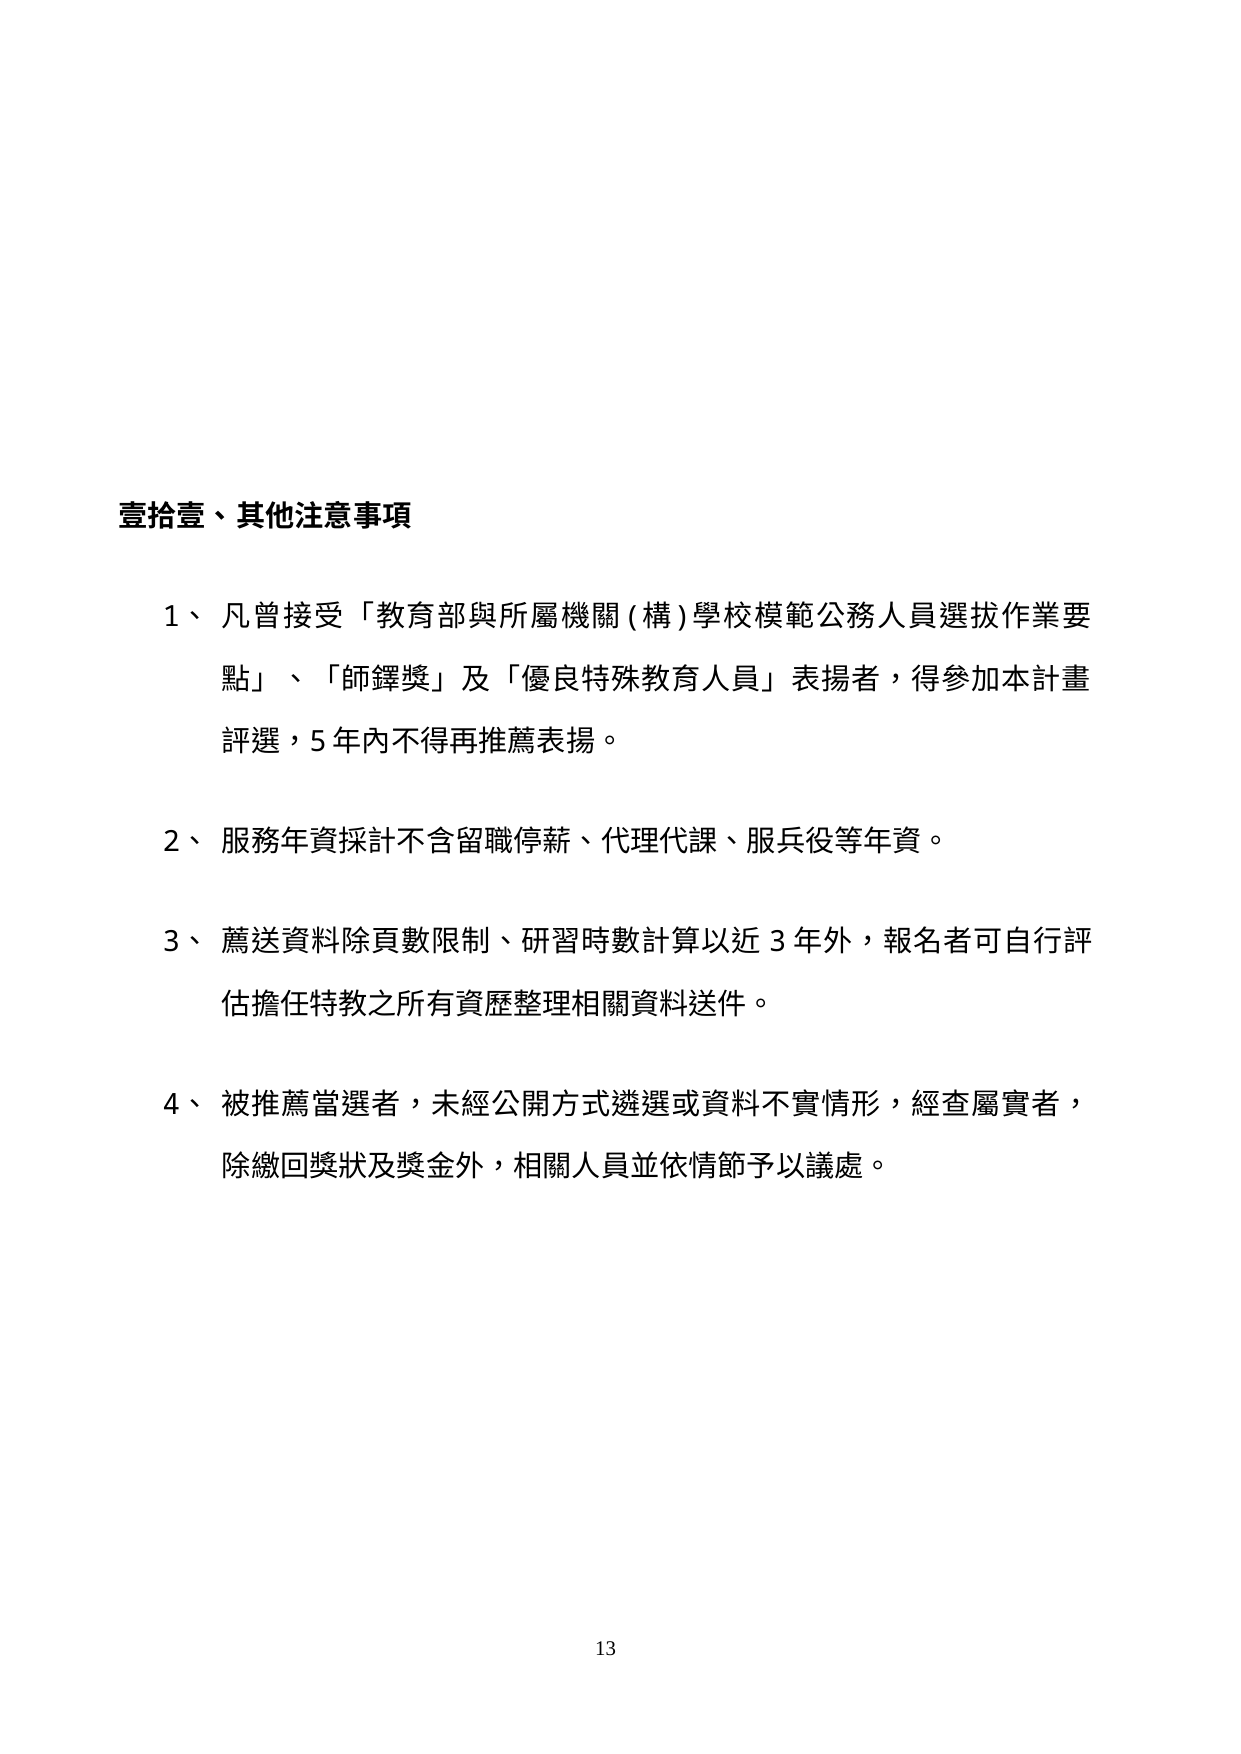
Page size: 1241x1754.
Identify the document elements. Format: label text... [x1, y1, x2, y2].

list 薦送資料除頁數限制、研習時數計算以近3年外，報名者可自行評估擔任特教之所有資歷整理相關資料送件。 [162, 897, 1093, 1022]
list 其他注意事項 [118, 472, 1093, 535]
list 被推薦當選者，未經公開方式遴選或資料不實情形，經查屬實者，除繳回獎狀及獎金外，相關人員並依情節予以議處。 [162, 1060, 1093, 1185]
list 服務年資採計不含留職停薪、代理代課、服兵役等年資。 [162, 797, 1093, 860]
list 凡曾接受「教育部與所屬機關(構)學校模範公務人員選拔作業要點」、「師鐸獎」及「優良特殊教育人員」表揚者，得參加本計畫評選，5年內不得再推薦表揚。 [162, 572, 1093, 760]
